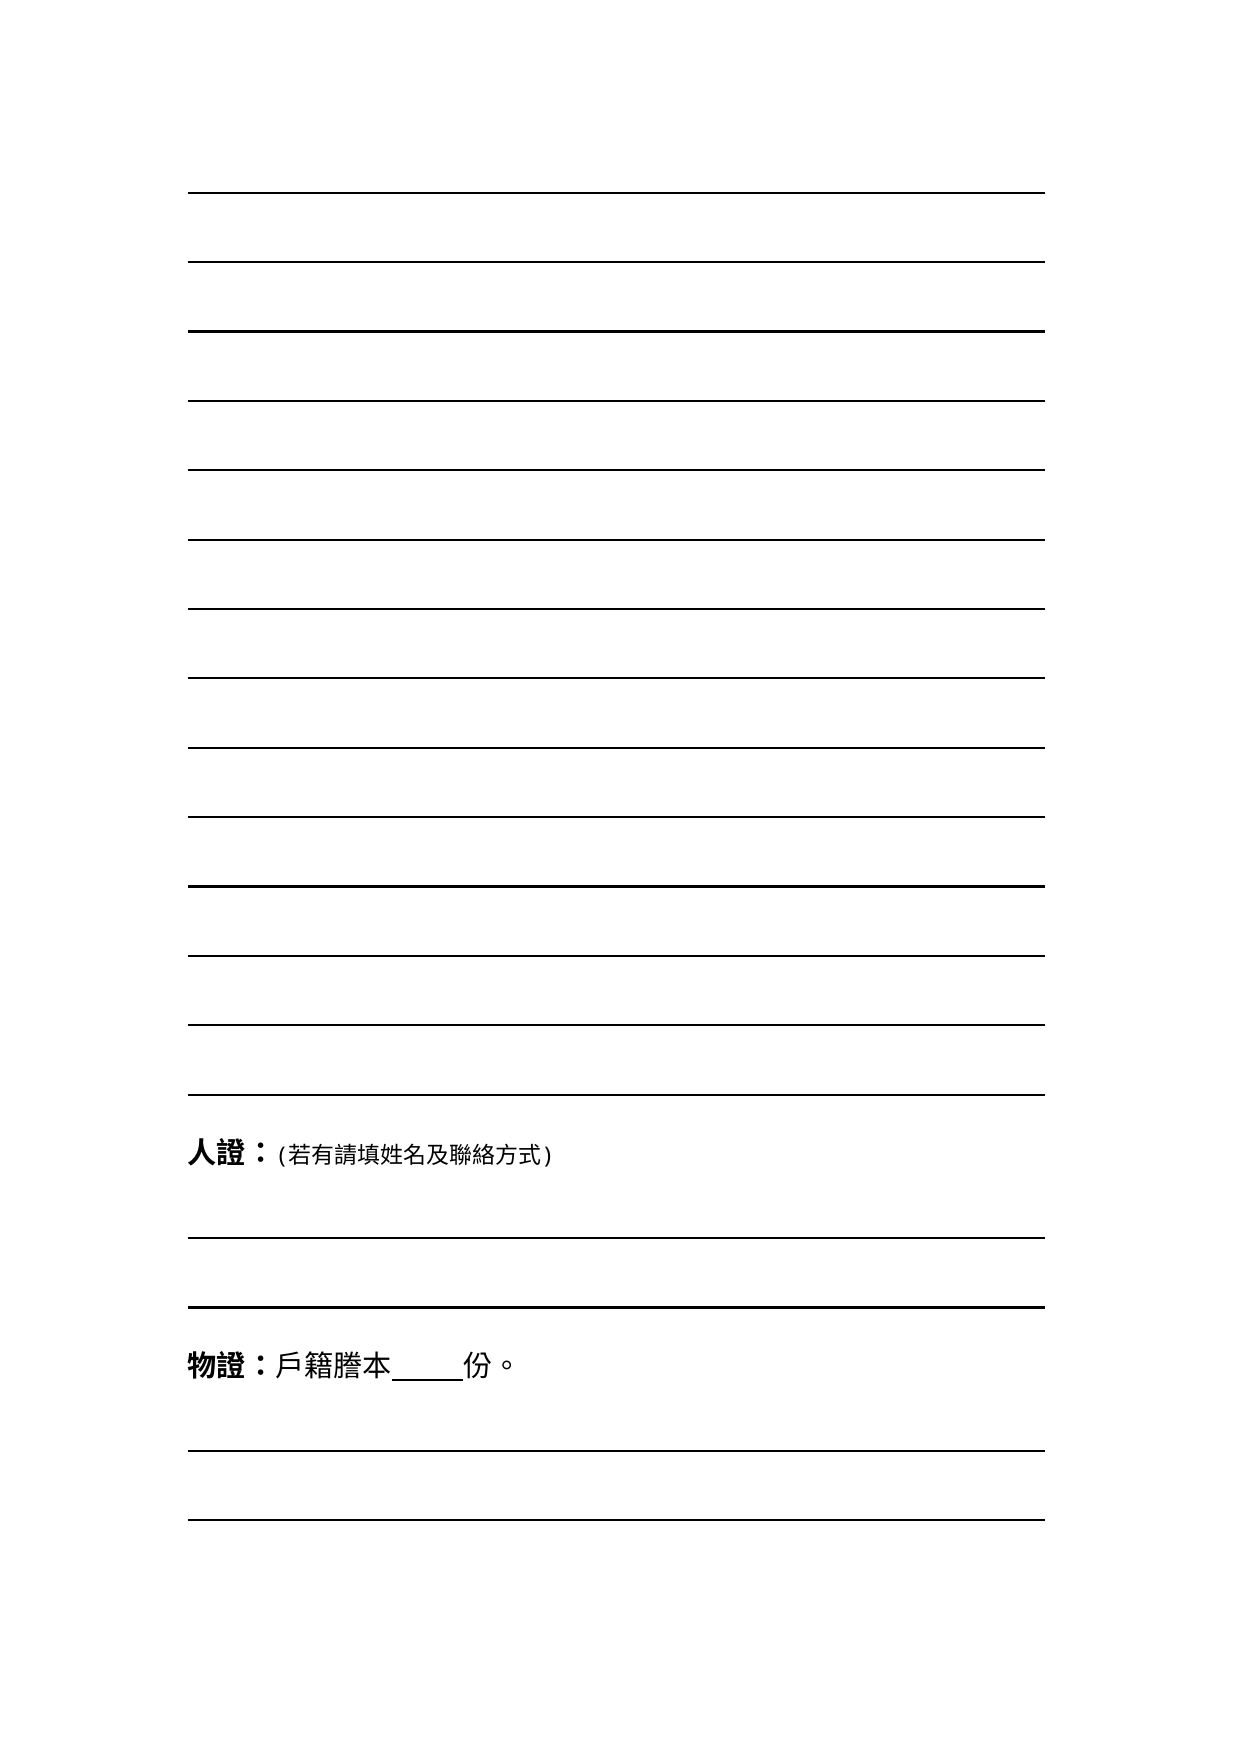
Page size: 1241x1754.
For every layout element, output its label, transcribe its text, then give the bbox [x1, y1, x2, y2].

text 物證：戶籍謄本 份。 [187, 1342, 1053, 1385]
text 人證：(若有請填姓名及聯絡方式) [187, 1129, 1053, 1172]
